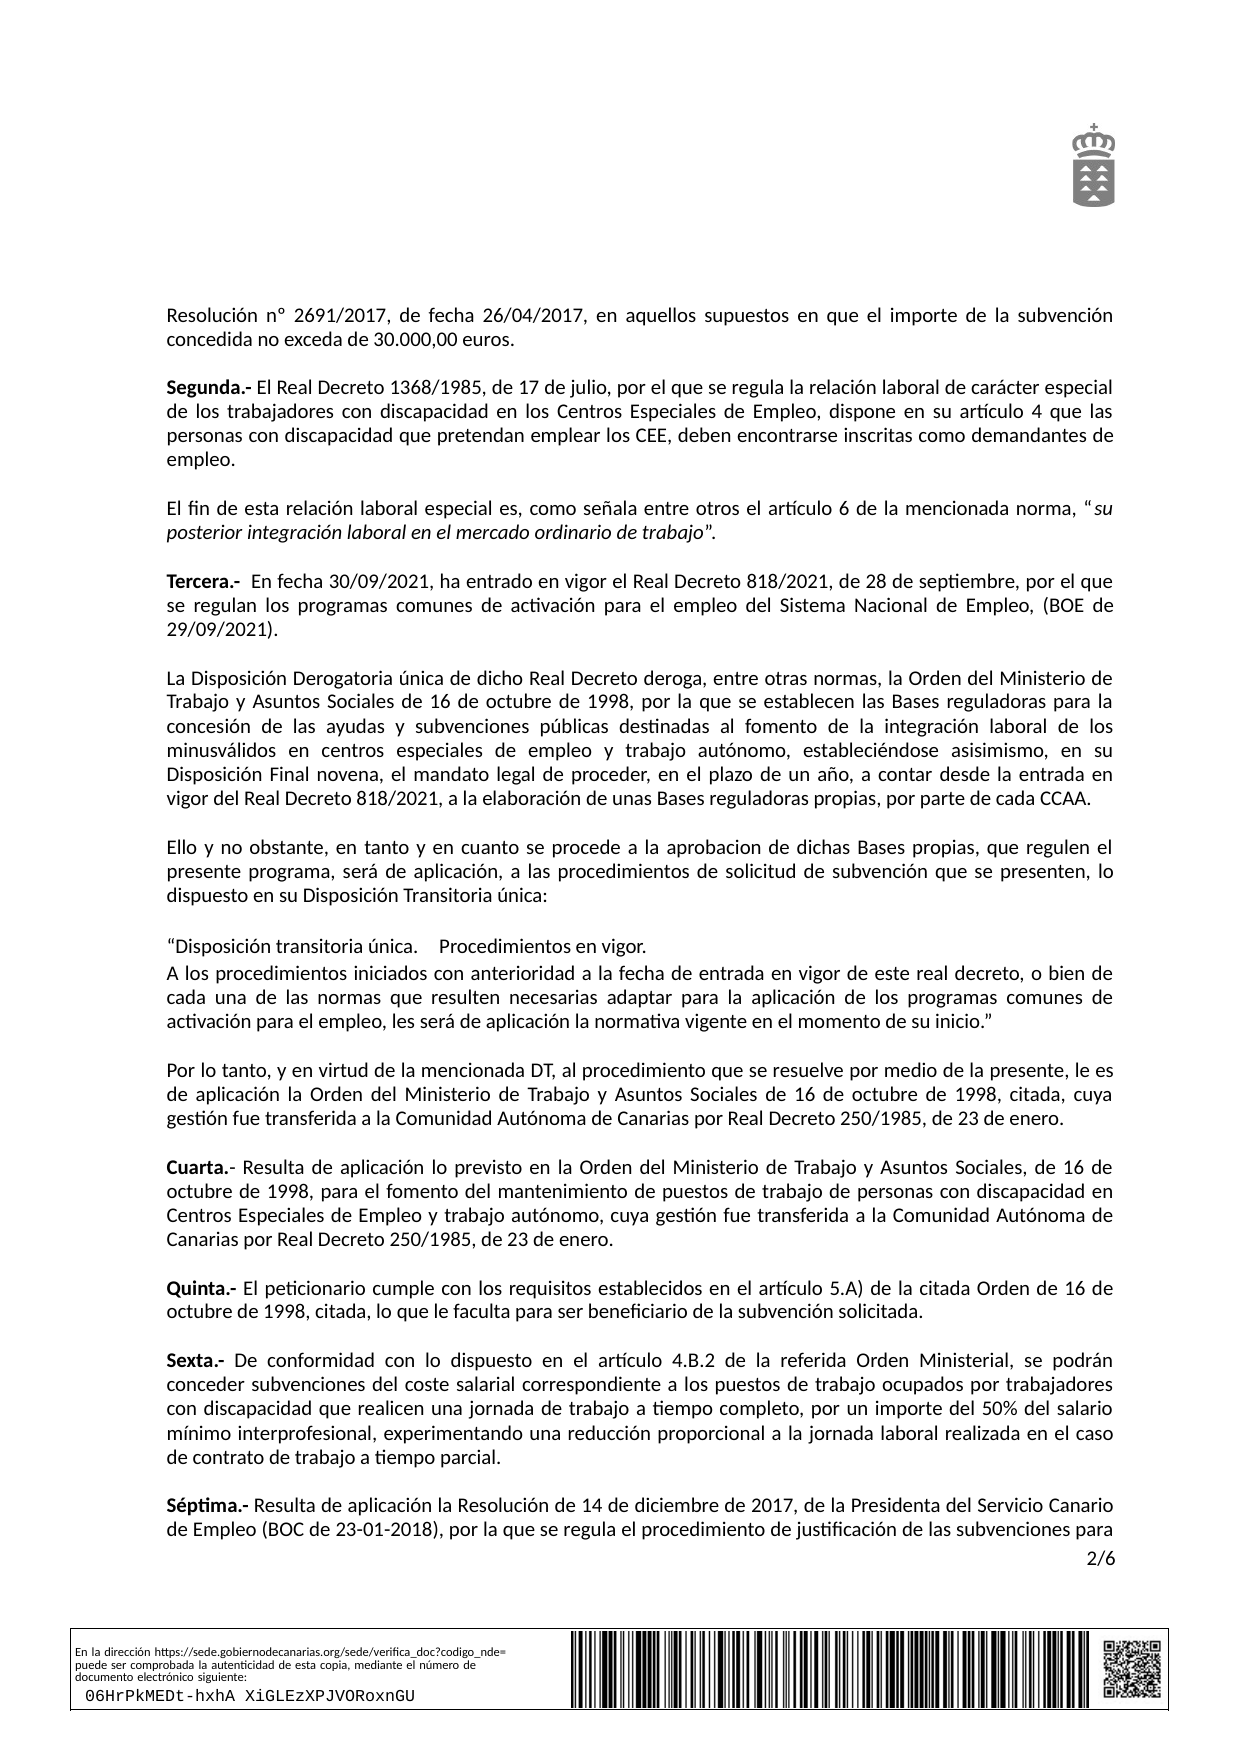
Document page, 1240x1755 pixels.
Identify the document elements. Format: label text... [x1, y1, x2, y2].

text Segunda.- El Real Decreto 1368/1985, de 17 de julio, por el que se regula la relación laboral de carácter especial de los trabajadores con discapacidad en los Centros Especiales de Empleo, dispone en su artículo 4 que las personas con discapacidad que pretendan emplear los CEE, deben encontrarse inscritas como demandantes de empleo. [166, 376, 1115, 472]
text Sexta.- De conformidad con lo dispuesto en el artículo 4.B.2 de la referida Orden Ministerial, se podrán conceder subvenciones del coste salarial correspondiente a los puestos de trabajo ocupados por trabajadores con discapacidad que realicen una jornada de trabajo a tiempo completo, por un importe del 50% del salario mínimo interprofesional, experimentando una reducción proporcional a la jornada laboral realizada en el caso de contrato de trabajo a tiempo parcial. [166, 1348, 1115, 1469]
text “Disposición transitoria única. Procedimientos en vigor. [166, 935, 1115, 959]
text Ello y no obstante, en tanto y en cuanto se procede a la aprobacion de dichas Bases propias, que regulen el presente programa, será de aplicación, a las procedimientos de solicitud de subvención que se presenten, lo dispuesto en su Disposición Transitoria única: [166, 835, 1115, 907]
text Resolución nº 2691/2017, de fecha 26/04/2017, en aquellos supuestos en que el importe de la subvención concedida no exceda de 30.000,00 euros. [166, 303, 1115, 351]
text Séptima.- Resulta de aplicación la Resolución de 14 de diciembre de 2017, de la Presidenta del Servicio Canario de Empleo (BOC de 23-01-2018), por la que se regula el procedimiento de justificación de las subvenciones para [166, 1494, 1115, 1542]
text El fin de esta relación laboral especial es, como señala entre otros el artículo 6 de la mencionada norma, “su posterior integración laboral en el mercado ordinario de trabajo”. [166, 496, 1115, 545]
text Quinta.- El peticionario cumple con los requisitos establecidos en el artículo 5.A) de la citada Orden de 16 de octubre de 1998, citada, lo que le faculta para ser beneficiario de la subvención solicitada. [166, 1276, 1115, 1324]
text Cuarta.- Resulta de aplicación lo previsto en la Orden del Ministerio de Trabajo y Asuntos Sociales, de 16 de octubre de 1998, para el fomento del mantenimiento de puestos de trabajo de personas con discapacidad en Centros Especiales de Empleo y trabajo autónomo, cuya gestión fue transferida a la Comunidad Autónoma de Canarias por Real Decreto 250/1985, de 23 de enero. [166, 1155, 1115, 1252]
text Por lo tanto, y en virtud de la mencionada DT, al procedimiento que se resuelve por medio de la presente, le es de aplicación la Orden del Ministerio de Trabajo y Asuntos Sociales de 16 de octubre de 1998, citada, cuya gestión fue transferida a la Comunidad Autónoma de Canarias por Real Decreto 250/1985, de 23 de enero. [166, 1058, 1115, 1131]
text A los procedimientos iniciados con anterioridad a la fecha de entrada en vigor de este real decreto, o bien de cada una de las normas que resulten necesarias adaptar para la aplicación de los programas comunes de activación para el empleo, les será de aplicación la normativa vigente en el momento de su inicio.” [166, 961, 1115, 1034]
text Tercera.- En fecha 30/09/2021, ha entrado en vigor el Real Decreto 818/2021, de 28 de septiembre, por el que se regulan los programas comunes de activación para el empleo del Sistema Nacional de Empleo, (BOE de 29/09/2021). [166, 569, 1115, 641]
text La Disposición Derogatoria única de dicho Real Decreto deroga, entre otras normas, la Orden del Ministerio de Trabajo y Asuntos Sociales de 16 de octubre de 1998, por la que se establecen las Bases reguladoras para la concesión de las ayudas y subvenciones públicas destinadas al fomento de la integración laboral de los minusválidos en centros especiales de empleo y trabajo autónomo, estableciéndose asisimismo, en su Disposición Final novena, el mandato legal de proceder, en el plazo de un año, a contar desde la entrada en vigor del Real Decreto 818/2021, a la elaboración de unas Bases reguladoras propias, por parte de cada CCAA. [166, 666, 1115, 811]
